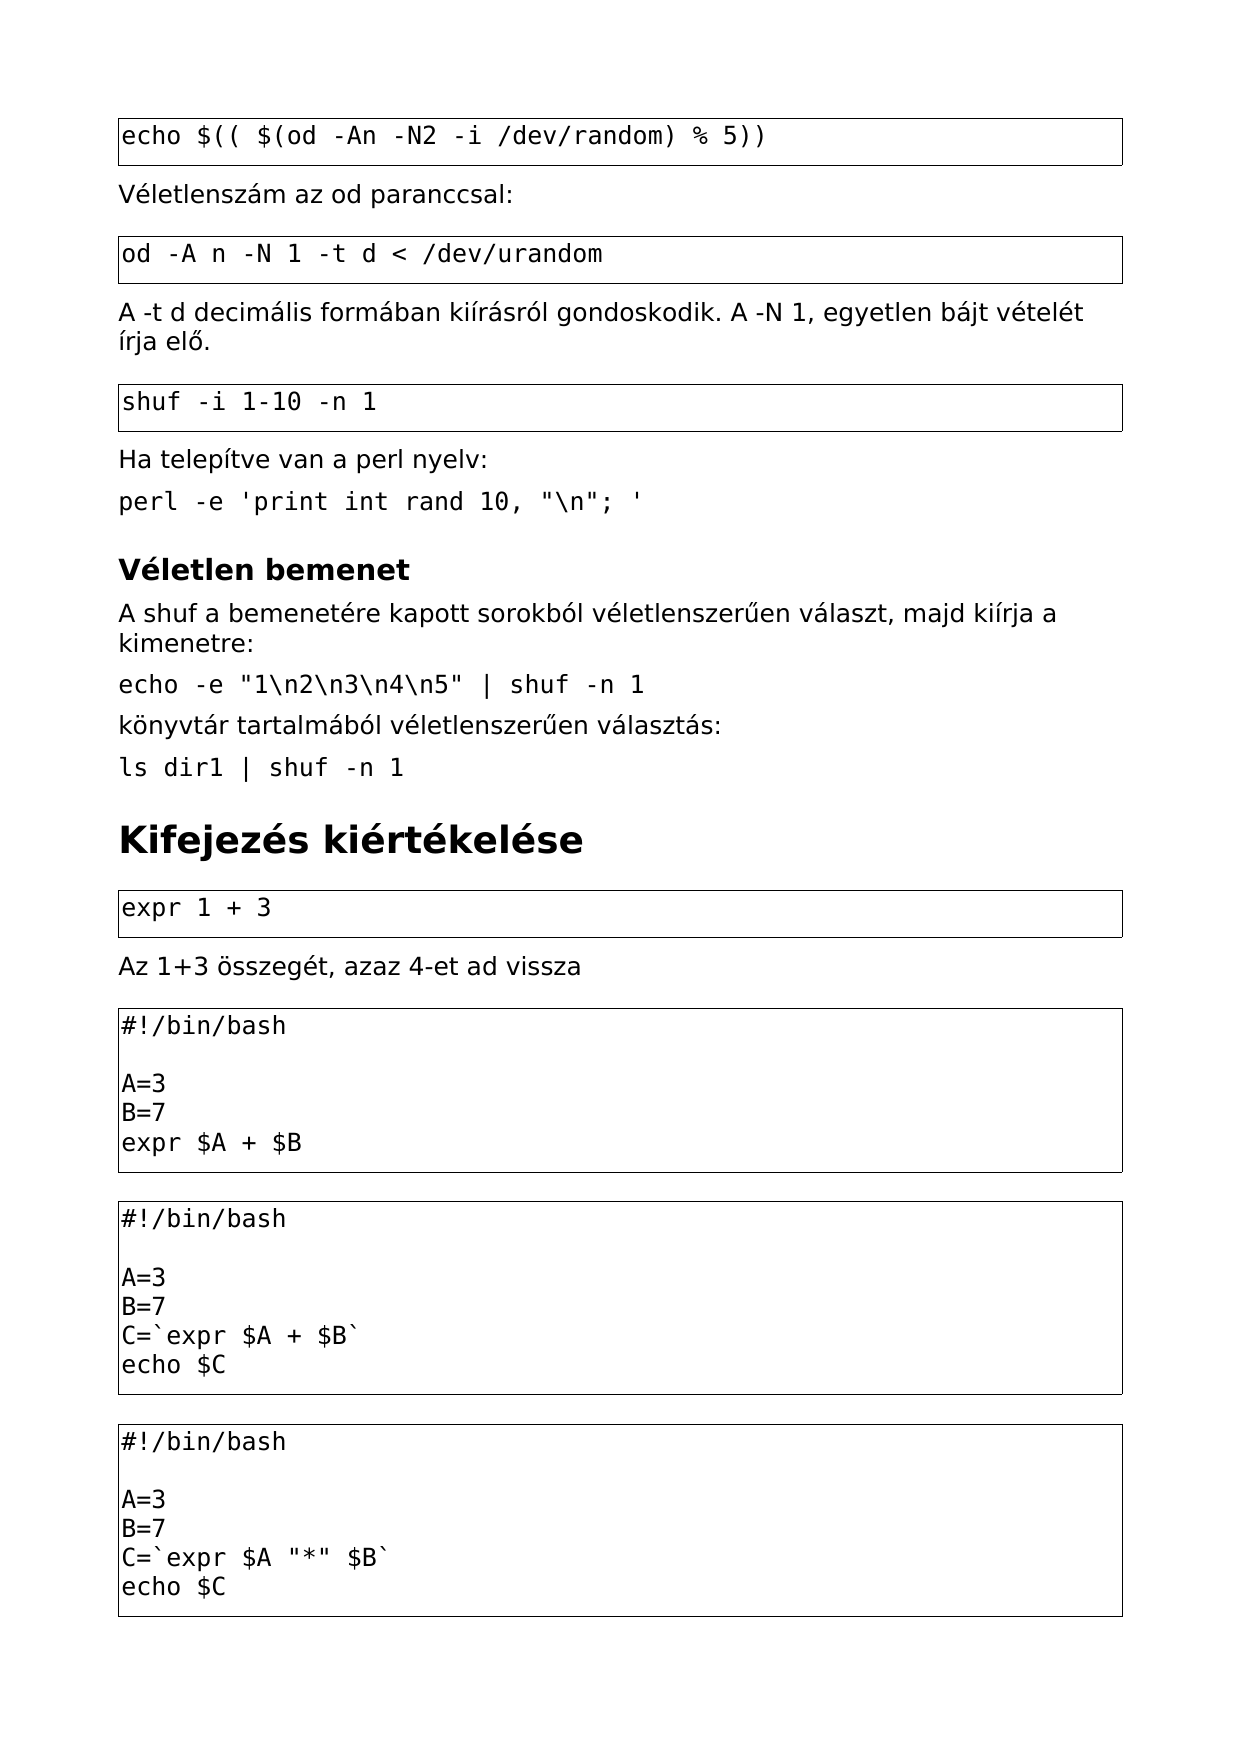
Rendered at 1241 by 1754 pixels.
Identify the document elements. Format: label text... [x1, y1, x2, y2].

text A -t d decimális formában kiírásról gondoskodik. A -N 1, egyetlen bájt vételét írja elő. [118, 298, 1122, 356]
text A shuf a bemenetére kapott sorokból véletlenszerűen választ, majd kiírja a kimenetre: [118, 599, 1122, 658]
subtitle Kifejezés kiértékelése [118, 819, 1122, 863]
table_header #!/bin/bash A=3 B=7 C=`expr $A "*" $B` echo $C [119, 1425, 1122, 1616]
text ls dir1 | shuf -n 1 [118, 753, 1122, 782]
table_header #!/bin/bash A=3 B=7 C=`expr $A + $B` echo $C [119, 1202, 1122, 1394]
text Az 1+3 összegét, azaz 4-et ad vissza [118, 952, 1122, 981]
subtitle Véletlen bemenet [118, 553, 1122, 587]
text echo -e "1\n2\n3\n4\n5" | shuf -n 1 [118, 670, 1122, 699]
text Véletlenszám az od paranccsal: [118, 180, 1122, 209]
table_header shuf -i 1-10 -n 1 [119, 385, 1122, 431]
text perl -e 'print int rand 10, "\n"; ' [118, 487, 1122, 516]
table_header #!/bin/bash A=3 B=7 expr $A + $B [119, 1009, 1122, 1172]
table_header od -A n -N 1 -t d < /dev/urandom [119, 237, 1122, 283]
table_header echo $(( $(od -An -N2 -i /dev/random) % 5)) [119, 119, 1122, 165]
text Ha telepítve van a perl nyelv: [118, 446, 1122, 475]
table_header expr 1 + 3 [119, 891, 1122, 937]
text könyvtár tartalmából véletlenszerűen választás: [118, 711, 1122, 741]
